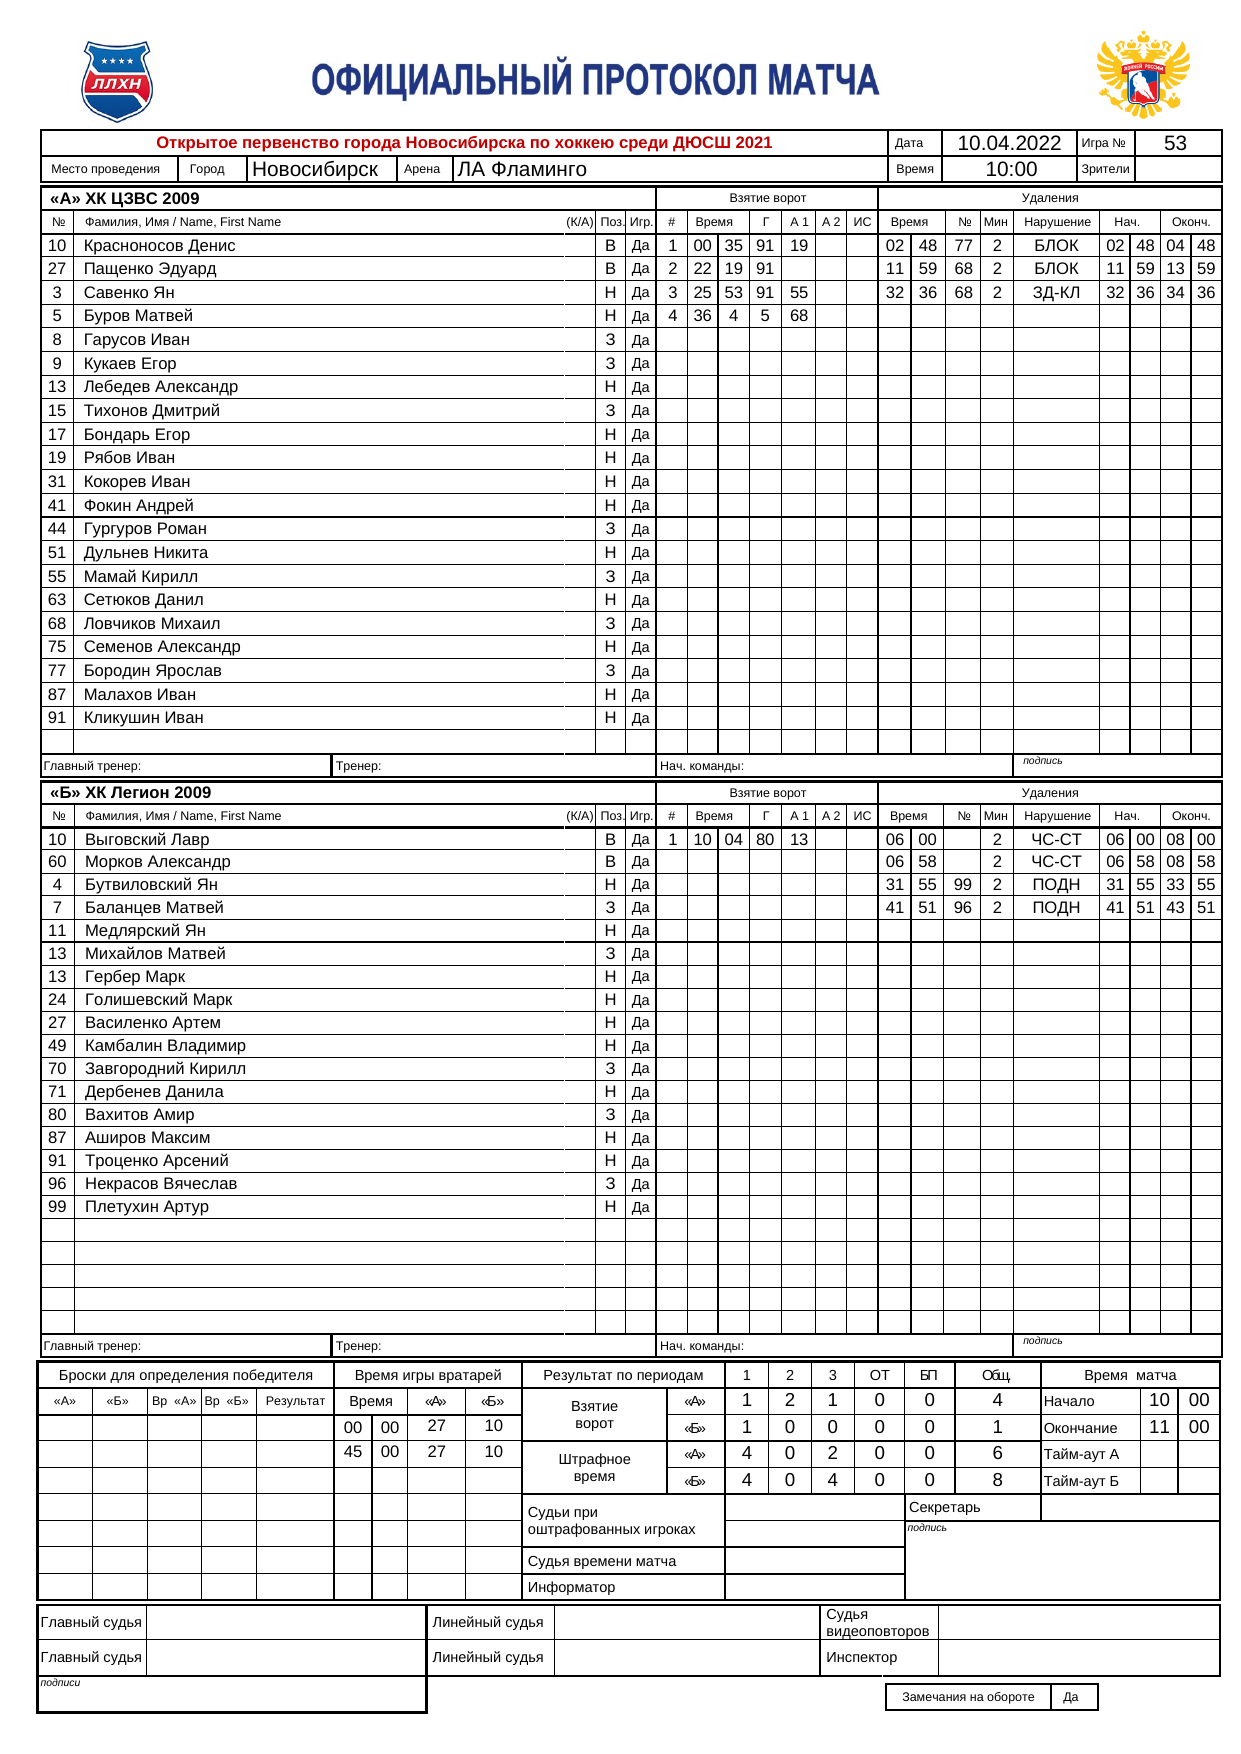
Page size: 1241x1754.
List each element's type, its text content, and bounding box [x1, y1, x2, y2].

table_cell Нач. команды: [657, 755, 1012, 776]
table_cell Да [626, 1104, 655, 1126]
table_cell [1100, 1311, 1129, 1333]
table_cell [782, 683, 815, 706]
table_cell [1014, 1288, 1099, 1310]
table_cell [1131, 659, 1160, 682]
table_cell [1131, 305, 1160, 327]
table_cell [39, 1494, 92, 1520]
table_cell [1100, 730, 1129, 753]
table_cell 00 [1192, 829, 1221, 849]
table_cell [981, 1311, 1013, 1333]
table_cell Ловчиков Михаил [74, 612, 564, 634]
table_cell [1192, 730, 1221, 753]
table_cell [93, 1441, 147, 1467]
table_cell [946, 541, 980, 564]
table_cell Н [596, 470, 625, 493]
table_cell [1161, 1265, 1190, 1287]
table_cell [944, 920, 980, 941]
table_cell 1 [956, 1415, 1040, 1440]
table_cell Баланцев Матвей [75, 896, 564, 918]
table_cell [1161, 376, 1190, 398]
table_cell [42, 1265, 74, 1287]
table_cell [657, 446, 687, 469]
table_cell Выговский Лавр [75, 829, 564, 849]
table_cell [750, 423, 781, 445]
table_cell [719, 541, 749, 564]
table_cell [719, 659, 749, 682]
table_cell 13 [782, 829, 815, 849]
table_cell [1192, 518, 1221, 540]
table_cell [719, 920, 749, 941]
table_cell Да [626, 612, 655, 634]
table_cell 68 [946, 281, 980, 303]
table_cell Поз. [596, 805, 625, 826]
table_cell [1100, 1242, 1129, 1264]
table_cell [688, 1035, 717, 1057]
table_header Дата [889, 131, 941, 155]
table_cell [816, 636, 846, 658]
table_cell [946, 518, 980, 540]
table_cell [657, 328, 687, 351]
table_cell Вр «А» [148, 1389, 201, 1413]
table_cell [719, 1219, 749, 1241]
table_cell [1100, 943, 1129, 964]
table_cell [719, 612, 749, 634]
table_cell ЧС-СТ [1014, 829, 1099, 849]
table_cell [879, 1150, 910, 1172]
table_cell Да [626, 850, 655, 872]
table_cell Н [596, 683, 625, 706]
table_cell 5 [42, 305, 73, 327]
table_cell Н [596, 446, 625, 469]
table_cell [1042, 1495, 1219, 1520]
table_cell [688, 1081, 717, 1103]
table_cell [657, 874, 687, 895]
table_cell [847, 257, 877, 280]
table_cell [879, 659, 910, 682]
table_cell З [596, 399, 625, 422]
table_cell 0 [905, 1389, 954, 1413]
table_cell 08 [1161, 829, 1190, 849]
table_cell [1100, 659, 1129, 682]
table_cell Поз. [596, 211, 625, 233]
table_cell [719, 1150, 749, 1172]
table_cell 02 [879, 235, 910, 256]
table_cell 0 [855, 1389, 904, 1413]
table_cell 15 [42, 399, 73, 422]
table_cell [565, 518, 595, 540]
table_cell [1131, 494, 1160, 516]
table_cell [912, 565, 945, 587]
table_cell [816, 328, 846, 351]
table_cell [719, 683, 749, 706]
table_cell [944, 829, 980, 849]
table_cell [202, 1468, 256, 1493]
table_cell [912, 1081, 943, 1103]
table_cell [816, 1196, 846, 1218]
table_cell [981, 494, 1013, 516]
table_cell [688, 541, 717, 564]
table_cell [1131, 1104, 1160, 1126]
table_cell [944, 1173, 980, 1195]
table_cell [626, 1311, 655, 1333]
table_cell 13 [42, 943, 74, 964]
table_cell Н [596, 1150, 625, 1172]
table_cell [257, 1416, 333, 1440]
table_cell [148, 1521, 201, 1546]
table_cell [847, 588, 877, 611]
table_cell [816, 1081, 846, 1103]
table_cell [257, 1521, 333, 1546]
table_cell [688, 850, 717, 872]
table_cell [816, 1173, 846, 1195]
table_cell 04 [1161, 235, 1190, 256]
table_cell Некрасов Вячеслав [75, 1173, 564, 1195]
table_cell 91 [42, 707, 73, 729]
table_cell [335, 1494, 371, 1520]
table_cell Да [626, 494, 655, 516]
table_cell [946, 636, 980, 658]
table_cell [1100, 1058, 1129, 1079]
table_cell Главный тренер: [42, 1335, 330, 1356]
table_cell [1131, 423, 1160, 445]
table_cell [148, 1468, 201, 1493]
table_cell 00 [373, 1416, 407, 1440]
table_cell А 2 [816, 805, 846, 826]
table_cell [981, 376, 1013, 398]
table_cell [750, 1288, 781, 1310]
table_cell [1192, 1288, 1221, 1310]
table_cell [565, 1104, 595, 1126]
table_cell Да [626, 518, 655, 540]
table_cell Морков Александр [75, 850, 564, 872]
table_cell [1131, 1012, 1160, 1033]
table_cell ПОДН [1014, 874, 1099, 895]
table_cell 2 [981, 850, 1013, 872]
table_cell [42, 730, 73, 753]
table_cell [1100, 376, 1129, 398]
table_cell Дербенев Данила [75, 1081, 564, 1103]
table_cell Да [626, 920, 655, 941]
table_cell [565, 1196, 595, 1218]
table_cell Да [626, 659, 655, 682]
table_cell [816, 829, 846, 849]
table_cell [816, 730, 846, 753]
table_cell [657, 1035, 687, 1057]
table_cell 0 [905, 1468, 954, 1493]
table_cell [847, 305, 877, 327]
table_cell [1100, 423, 1129, 445]
table_cell З [596, 1058, 625, 1079]
table_cell [93, 1494, 147, 1520]
table_cell [565, 565, 595, 587]
table_cell [750, 874, 781, 895]
table_cell [1014, 920, 1099, 941]
table_cell [1100, 541, 1129, 564]
table_cell [719, 874, 749, 895]
table_cell [565, 446, 595, 469]
table_cell 00 [1179, 1415, 1219, 1440]
table_cell [1131, 352, 1160, 374]
table_cell [912, 966, 943, 987]
table_cell [816, 541, 846, 564]
table_cell [1014, 1081, 1099, 1103]
table_cell Да [626, 829, 655, 849]
table_cell [847, 1127, 877, 1149]
table_cell Красноносов Денис [74, 235, 564, 256]
table_cell [596, 730, 625, 753]
table_cell [981, 1127, 1013, 1149]
table_cell [879, 376, 910, 398]
table_cell Тренер: [333, 1335, 655, 1356]
table_cell [1014, 1104, 1099, 1126]
table_cell [1131, 541, 1160, 564]
table_cell [1192, 683, 1221, 706]
table_cell 00 [335, 1416, 371, 1440]
table_cell [688, 707, 717, 729]
table_cell [1192, 1127, 1221, 1149]
table_cell [335, 1468, 371, 1493]
table_cell [596, 1265, 625, 1287]
table_cell [719, 1265, 749, 1287]
table_cell [1131, 612, 1160, 634]
table_cell [257, 1547, 333, 1573]
table_cell [726, 1575, 904, 1599]
table_cell [944, 989, 980, 1011]
table_cell [1161, 1242, 1190, 1264]
table_cell [565, 896, 595, 918]
table_cell [1161, 541, 1190, 564]
table_cell Камбалин Владимир [75, 1035, 564, 1057]
table_cell [847, 989, 877, 1011]
table_cell 31 [879, 874, 910, 895]
table_cell Н [596, 636, 625, 658]
table_cell [688, 588, 717, 611]
table_cell 33 [1161, 874, 1190, 895]
table_cell [1161, 1173, 1190, 1195]
table_cell [912, 1219, 943, 1241]
table_cell [981, 1219, 1013, 1241]
table_cell Гургуров Роман [74, 518, 564, 540]
table_cell Судьи при оштрафованных игроках [523, 1495, 724, 1546]
table_cell 0 [769, 1468, 811, 1493]
table_cell [847, 920, 877, 941]
table_cell [816, 1265, 846, 1287]
table_cell 7 [42, 896, 74, 918]
table_cell [946, 328, 980, 351]
table_cell 36 [912, 281, 945, 303]
table_cell [408, 1494, 465, 1520]
table_cell [42, 1242, 74, 1264]
table_cell ИС [847, 805, 877, 826]
table_cell [944, 1196, 980, 1218]
table_cell Н [596, 989, 625, 1011]
table_cell [148, 1416, 201, 1440]
table_cell [657, 1058, 687, 1079]
table_cell [565, 920, 595, 941]
table_cell В [596, 829, 625, 849]
table_cell «А» [408, 1389, 465, 1413]
table_cell [816, 1288, 846, 1310]
table_cell [1131, 989, 1160, 1011]
table_cell 36 [688, 305, 717, 327]
table_cell [408, 1547, 465, 1573]
table_cell 35 [719, 235, 749, 256]
table_cell Сетюков Данил [74, 588, 564, 611]
table_cell Н [596, 588, 625, 611]
table_cell 31 [1100, 874, 1129, 895]
table_cell [688, 423, 717, 445]
table_header 1 [726, 1363, 768, 1387]
table_cell [816, 659, 846, 682]
table_cell [944, 1035, 980, 1057]
table_cell 27 [408, 1441, 465, 1467]
table_cell [750, 1150, 781, 1172]
table_cell Время [335, 1389, 407, 1413]
table_cell [565, 1150, 595, 1172]
table_cell [816, 281, 846, 303]
table_cell [981, 920, 1013, 941]
table_cell [596, 1311, 625, 1333]
table_cell [657, 352, 687, 374]
table_cell [466, 1574, 521, 1599]
table_cell 77 [42, 659, 73, 682]
table_cell 10 [688, 829, 717, 849]
table_cell [750, 565, 781, 587]
table_cell [688, 376, 717, 398]
table_cell [946, 707, 980, 729]
table_cell [1161, 683, 1190, 706]
table_cell А 1 [782, 211, 815, 233]
table_cell 02 [1100, 235, 1129, 256]
table_cell [879, 399, 910, 422]
table_cell Вахитов Амир [75, 1104, 564, 1126]
table_cell [847, 1058, 877, 1079]
table_cell [565, 1035, 595, 1057]
table_cell [657, 423, 687, 445]
table_cell [912, 376, 945, 398]
table_cell [719, 1242, 749, 1264]
table_cell [816, 470, 846, 493]
table_cell [750, 494, 781, 516]
table_cell подпись [1014, 1335, 1221, 1356]
table_cell [565, 683, 595, 706]
table_cell [816, 896, 846, 918]
table_cell [981, 1104, 1013, 1126]
table_cell [981, 565, 1013, 587]
table_cell [1192, 943, 1221, 964]
table_cell [147, 1640, 425, 1675]
table_cell [879, 352, 910, 374]
table_cell [657, 1265, 687, 1287]
table_cell [1131, 446, 1160, 469]
table_cell 58 [1131, 850, 1160, 872]
table_cell [719, 328, 749, 351]
table_cell [1014, 446, 1099, 469]
table_cell [946, 565, 980, 587]
table_cell [39, 1547, 92, 1573]
table_cell [1179, 1441, 1219, 1467]
table_cell 32 [1100, 281, 1129, 303]
table_cell [565, 281, 595, 303]
table_cell [879, 636, 910, 658]
table_cell [750, 518, 781, 540]
table_cell [782, 494, 815, 516]
table_cell 10 [466, 1441, 521, 1467]
table_cell [719, 399, 749, 422]
table_cell 41 [1100, 896, 1129, 918]
table_cell Да [626, 1058, 655, 1079]
table_cell [847, 423, 877, 445]
table_cell [816, 518, 846, 540]
table_cell [1192, 1081, 1221, 1103]
table_cell 87 [42, 683, 73, 706]
table_cell Мин [981, 211, 1013, 233]
table_header «Б» ХК Легион 2009 [42, 783, 655, 803]
table_cell БЛОК [1014, 235, 1099, 256]
table_cell [1131, 565, 1160, 587]
table_cell [879, 518, 910, 540]
table_cell [750, 1012, 781, 1033]
table_cell [946, 352, 980, 374]
table_cell 10 [1141, 1389, 1177, 1413]
table_cell 99 [944, 874, 980, 895]
table_cell З [596, 1104, 625, 1126]
table_cell Малахов Иван [74, 683, 564, 706]
table_cell Оконч. [1161, 211, 1221, 233]
table_cell [1014, 989, 1099, 1011]
table_cell [565, 943, 595, 964]
table_cell [1131, 707, 1160, 729]
table_cell [565, 612, 595, 634]
table_cell [847, 1242, 877, 1264]
table_cell [657, 896, 687, 918]
table_cell [750, 470, 781, 493]
table_cell [688, 966, 717, 987]
table_cell Н [596, 1081, 625, 1103]
table_cell [148, 1574, 201, 1599]
table_cell [257, 1494, 333, 1520]
table_cell [847, 446, 877, 469]
table_header ОТ [855, 1363, 904, 1387]
table_cell [466, 1494, 521, 1520]
table_cell Линейный судья [428, 1640, 554, 1675]
table_cell [750, 730, 781, 753]
table_cell 58 [912, 850, 943, 872]
table_cell [981, 730, 1013, 753]
table_cell [719, 376, 749, 398]
table_cell [148, 1441, 201, 1467]
table_cell [912, 659, 945, 682]
table_cell 2 [769, 1389, 811, 1413]
table_cell [1014, 328, 1099, 351]
table_cell [657, 943, 687, 964]
table_cell [782, 518, 815, 540]
table_cell [912, 1311, 943, 1333]
table_cell [1192, 423, 1221, 445]
table_cell Взятие ворот [523, 1389, 666, 1440]
table_cell [1014, 659, 1099, 682]
table_cell 1 [657, 235, 687, 256]
table_cell [981, 328, 1013, 351]
table_cell [1192, 612, 1221, 634]
table_cell 87 [42, 1127, 74, 1149]
table_cell Михайлов Матвей [75, 943, 564, 964]
table_cell [202, 1547, 256, 1573]
table_cell [657, 1219, 687, 1241]
table_header Время игры вратарей [335, 1363, 521, 1387]
table_cell Нарушение [1014, 211, 1099, 233]
table_cell [335, 1521, 371, 1546]
table_cell [879, 565, 910, 587]
table_cell [75, 1219, 564, 1241]
table_cell [879, 730, 910, 753]
table_cell [1014, 636, 1099, 658]
table_cell [688, 399, 717, 422]
table_cell [1131, 1196, 1160, 1218]
table_cell [750, 1104, 781, 1126]
table_cell 19 [719, 257, 749, 280]
table_cell [847, 1012, 877, 1033]
table_cell [782, 470, 815, 493]
table_cell 17 [42, 423, 73, 445]
table_cell [847, 518, 877, 540]
table_cell [688, 1219, 717, 1241]
table_cell 4 [812, 1468, 854, 1493]
table_cell 77 [946, 235, 980, 256]
table_cell 36 [1192, 281, 1221, 303]
table_cell 4 [657, 305, 687, 327]
table_cell 06 [1100, 829, 1129, 849]
table_cell 68 [42, 612, 73, 634]
table_cell [626, 1219, 655, 1241]
table_cell [596, 1288, 625, 1310]
table_cell [847, 1081, 877, 1103]
table_cell 80 [750, 829, 781, 849]
table_cell [1192, 1058, 1221, 1079]
table_cell [816, 423, 846, 445]
table_header Открытое первенство города Новосибирска по хоккею среди ДЮСШ 2021 [42, 131, 887, 155]
table_cell [688, 494, 717, 516]
table_cell [1192, 541, 1221, 564]
table_cell [981, 1196, 1013, 1218]
table_cell «Б» [668, 1468, 724, 1493]
table_cell Да [626, 423, 655, 445]
table_cell [1100, 446, 1129, 469]
table_cell [148, 1494, 201, 1520]
table_header 3 [812, 1363, 854, 1387]
table_header Да [1052, 1685, 1097, 1709]
table_cell 10:00 [943, 157, 1076, 181]
table_cell З [596, 943, 625, 964]
table_cell [1014, 1311, 1099, 1333]
table_cell [847, 874, 877, 895]
table_cell [879, 966, 910, 987]
table_cell Пащенко Эдуард [74, 257, 564, 280]
table_cell [373, 1574, 407, 1599]
table_cell [565, 850, 595, 872]
table_cell [657, 730, 687, 753]
table_cell 2 [981, 281, 1013, 303]
table_cell [1192, 1173, 1221, 1195]
table_cell [1161, 1288, 1190, 1310]
table_cell [816, 494, 846, 516]
table_cell [657, 707, 687, 729]
table_cell Лебедев Александр [74, 376, 564, 398]
table_cell [1131, 943, 1160, 964]
table_cell Да [626, 376, 655, 398]
table_cell 44 [42, 518, 73, 540]
table_cell [750, 588, 781, 611]
table_cell [42, 1311, 74, 1333]
table_cell [782, 730, 815, 753]
table_cell В [596, 850, 625, 872]
table_cell [847, 943, 877, 964]
table_cell З [596, 896, 625, 918]
table_cell Н [596, 541, 625, 564]
table_cell [1192, 470, 1221, 493]
table_cell [946, 305, 980, 327]
table_cell [939, 1640, 1219, 1675]
table_cell Медлярский Ян [75, 920, 564, 941]
table_cell [626, 1242, 655, 1264]
table_header Время матча [1042, 1363, 1219, 1387]
table_header Замечания на обороте [887, 1685, 1050, 1709]
table_cell [912, 1127, 943, 1149]
table_cell 55 [42, 565, 73, 587]
table_cell [565, 1127, 595, 1149]
table_cell [883, 1677, 1220, 1681]
table_cell 10 [42, 829, 74, 849]
table_cell [816, 588, 846, 611]
table_cell 96 [944, 896, 980, 918]
table_cell [816, 943, 846, 964]
table_cell [657, 1012, 687, 1033]
table_cell [1014, 1196, 1099, 1218]
table_cell [75, 1311, 564, 1333]
table_cell [1014, 683, 1099, 706]
table_cell [93, 1521, 147, 1546]
table_cell Н [596, 1035, 625, 1057]
table_cell 0 [769, 1442, 811, 1467]
table_cell [657, 989, 687, 1011]
table_cell 19 [42, 446, 73, 469]
table_cell [257, 1441, 333, 1467]
table_cell [565, 659, 595, 682]
table_cell [719, 588, 749, 611]
table_cell [1192, 494, 1221, 516]
table_cell [1100, 588, 1129, 611]
table_cell [816, 1311, 846, 1333]
table_cell ЛА Фламинго [454, 157, 887, 181]
table_cell [688, 612, 717, 634]
table_cell [1192, 352, 1221, 374]
table_cell 2 [981, 257, 1013, 280]
table_cell [750, 659, 781, 682]
table_cell Время [889, 157, 941, 181]
table_cell 91 [750, 235, 781, 256]
table_cell Судья времени матча [523, 1548, 724, 1573]
table_cell [981, 707, 1013, 729]
table_cell 80 [42, 1104, 74, 1126]
table_cell [981, 305, 1013, 327]
table_cell [879, 470, 910, 493]
table_cell ЗД-КЛ [1014, 281, 1099, 303]
table_cell Да [626, 565, 655, 587]
table_cell [688, 1012, 717, 1033]
table_cell [657, 1104, 687, 1126]
table_cell [93, 1547, 147, 1573]
table_cell 53 [719, 281, 749, 303]
table_cell № [42, 805, 74, 826]
table_cell 41 [879, 896, 910, 918]
table_cell [1131, 1081, 1160, 1103]
table_cell [657, 1127, 687, 1149]
table_cell [879, 943, 910, 964]
table_cell [688, 1288, 717, 1310]
table_cell [816, 1219, 846, 1241]
table_cell А 1 [782, 805, 815, 826]
table_cell 55 [782, 281, 815, 303]
table_cell [719, 565, 749, 587]
table_cell [719, 352, 749, 374]
table_cell [719, 1311, 749, 1333]
table_cell [1161, 730, 1190, 753]
table_cell [1161, 1311, 1190, 1333]
table_cell Да [626, 1173, 655, 1195]
table_cell 9 [42, 352, 73, 374]
table_cell 06 [1100, 850, 1129, 872]
table_cell [750, 850, 781, 872]
table_cell [688, 989, 717, 1011]
table_cell Оконч. [1161, 805, 1221, 826]
table_cell [1014, 966, 1099, 987]
table_cell [719, 1127, 749, 1149]
table_cell [879, 1196, 910, 1218]
table_cell БЛОК [1014, 257, 1099, 280]
table_cell [981, 1035, 1013, 1057]
table_cell Буров Матвей [74, 305, 564, 327]
table_cell Да [626, 257, 655, 280]
table_cell 25 [688, 281, 717, 303]
table_cell [1014, 541, 1099, 564]
table_cell 34 [1161, 281, 1190, 303]
table_cell [879, 1288, 910, 1310]
table_cell [912, 470, 945, 493]
table_cell [1100, 966, 1129, 987]
table_cell [1192, 966, 1221, 987]
table_cell [719, 850, 749, 872]
table_cell [1131, 1311, 1160, 1333]
table_cell [912, 352, 945, 374]
table_cell 68 [782, 305, 815, 327]
table_cell [981, 541, 1013, 564]
table_cell 6 [956, 1442, 1040, 1467]
table_cell 4 [726, 1442, 768, 1467]
table_cell [879, 494, 910, 516]
table_cell [750, 328, 781, 351]
table_cell [879, 1242, 910, 1264]
table_cell [1192, 1219, 1221, 1241]
table_cell [1161, 588, 1190, 611]
table_cell [1100, 1127, 1129, 1149]
table_cell [565, 989, 595, 1011]
table_cell [847, 541, 877, 564]
table_cell «А» [668, 1442, 724, 1467]
table_cell [1192, 659, 1221, 682]
table_cell [1100, 683, 1129, 706]
table_cell [93, 1416, 147, 1440]
table_cell [782, 966, 815, 987]
table_cell [944, 1012, 980, 1033]
table_cell [1014, 1035, 1099, 1057]
table_cell [816, 376, 846, 398]
table_cell [565, 328, 595, 351]
table_cell [1192, 1104, 1221, 1126]
table_cell [879, 423, 910, 445]
table_cell [981, 1081, 1013, 1103]
table_cell Время [879, 805, 943, 826]
table_cell [1014, 730, 1099, 753]
table_header 10.04.2022 [943, 131, 1076, 155]
table_cell [944, 1288, 980, 1310]
table_cell [1141, 1468, 1177, 1493]
table_cell [657, 470, 687, 493]
table_cell Да [626, 896, 655, 918]
table_cell [1014, 352, 1099, 374]
table_cell [657, 565, 687, 587]
table_cell 11 [1141, 1415, 1177, 1440]
table_cell [816, 1012, 846, 1033]
table_cell [657, 850, 687, 872]
table_cell 1 [657, 829, 687, 849]
table_cell [719, 966, 749, 987]
table_cell 13 [1161, 257, 1190, 280]
table_cell [719, 1104, 749, 1126]
table_cell [1131, 1288, 1160, 1310]
table_cell [782, 896, 815, 918]
table_cell [782, 1173, 815, 1195]
table_cell [816, 399, 846, 422]
table_cell Да [626, 874, 655, 895]
table_cell [565, 1173, 595, 1195]
table_cell Василенко Артем [75, 1012, 564, 1033]
table_cell [657, 518, 687, 540]
table_cell Да [626, 588, 655, 611]
table_header БП [905, 1363, 954, 1387]
table_cell [981, 1173, 1013, 1195]
table_cell [912, 446, 945, 469]
table_cell Да [626, 1196, 655, 1218]
table_cell [1131, 518, 1160, 540]
table_cell 13 [42, 966, 74, 987]
table_cell Троценко Арсений [75, 1150, 564, 1172]
table_cell [147, 1606, 425, 1639]
table_cell [879, 1173, 910, 1195]
table_cell [565, 352, 595, 374]
table_cell [1131, 470, 1160, 493]
table_cell 06 [879, 850, 910, 872]
table_cell Н [596, 1196, 625, 1218]
table_cell Начало [1042, 1389, 1140, 1413]
table_cell [981, 446, 1013, 469]
table_cell 11 [42, 920, 74, 941]
table_cell 27 [408, 1416, 465, 1440]
table_cell [816, 874, 846, 895]
table_cell [1161, 612, 1190, 634]
table_cell [946, 494, 980, 516]
table_cell З [596, 612, 625, 634]
table_cell [782, 1127, 815, 1149]
table_cell [1014, 494, 1099, 516]
table_cell [912, 1265, 943, 1287]
table_cell [946, 423, 980, 445]
table_cell [1192, 1311, 1221, 1333]
table_cell [782, 920, 815, 941]
table_cell [565, 1265, 595, 1287]
table_cell [719, 896, 749, 918]
table_cell [847, 1219, 877, 1241]
table_cell [981, 423, 1013, 445]
table_cell [1014, 612, 1099, 634]
table_cell [816, 707, 846, 729]
table_cell [782, 257, 815, 280]
table_cell [1131, 1173, 1160, 1195]
table_cell [1131, 730, 1160, 753]
table_cell [1161, 1127, 1190, 1149]
table_cell [1192, 1035, 1221, 1057]
table_cell [1100, 565, 1129, 587]
table_cell Время [879, 211, 945, 233]
table_cell [74, 730, 564, 753]
table_cell Рябов Иван [74, 446, 564, 469]
table_cell 41 [42, 494, 73, 516]
table_cell подпись [906, 1522, 1219, 1599]
table_cell 45 [335, 1441, 371, 1467]
table_cell [75, 1242, 564, 1264]
table_cell 8 [956, 1468, 1040, 1493]
table_cell [688, 920, 717, 941]
table_cell 00 [1131, 829, 1160, 849]
table_cell [879, 328, 910, 351]
table_cell [719, 518, 749, 540]
table_cell [1161, 1219, 1190, 1241]
table_cell [1014, 1265, 1099, 1287]
table_cell [1131, 1127, 1160, 1149]
table_cell [750, 920, 781, 941]
table_cell [688, 730, 717, 753]
table_cell 1 [812, 1389, 854, 1413]
table_cell (К/А) [565, 211, 595, 233]
table_cell [912, 1173, 943, 1195]
table_cell [657, 1311, 687, 1333]
table_cell Да [626, 989, 655, 1011]
table_cell [1161, 1150, 1190, 1172]
table_cell [847, 829, 877, 849]
table_cell [1161, 399, 1190, 422]
table_cell [688, 943, 717, 964]
table_cell [719, 1058, 749, 1079]
table_cell [335, 1574, 371, 1599]
table_cell [565, 730, 595, 753]
table_cell З [596, 328, 625, 351]
table_cell [782, 328, 815, 351]
table_cell [750, 943, 781, 964]
table_cell [816, 612, 846, 634]
table_cell [1100, 328, 1129, 351]
table_cell [39, 1574, 92, 1599]
table_cell [688, 1311, 717, 1333]
table_cell [1100, 494, 1129, 516]
table_cell [565, 1288, 595, 1310]
table_cell [946, 683, 980, 706]
table_cell [1192, 636, 1221, 658]
table_cell [202, 1521, 256, 1546]
table_cell 2 [812, 1442, 854, 1467]
table_cell [1131, 328, 1160, 351]
table_cell [408, 1521, 465, 1546]
table_cell [257, 1468, 333, 1493]
table_cell Мамай Кирилл [74, 565, 564, 587]
table_cell [912, 943, 943, 964]
table_cell Главный судья [39, 1606, 146, 1639]
table_cell [688, 683, 717, 706]
table_cell [847, 1288, 877, 1310]
table_cell [847, 1173, 877, 1195]
table_cell Да [626, 707, 655, 729]
table_cell [565, 588, 595, 611]
table_cell [1192, 707, 1221, 729]
table_cell [782, 588, 815, 611]
table_cell [981, 612, 1013, 634]
table_header Броски для определения победителя [39, 1363, 333, 1387]
table_cell [657, 1288, 687, 1310]
table_cell [626, 1265, 655, 1287]
table_cell [1192, 920, 1221, 941]
table_cell [1161, 1058, 1190, 1079]
table_cell [944, 1127, 980, 1149]
table_cell [565, 1219, 595, 1241]
table_cell [879, 1058, 910, 1079]
table_cell [373, 1468, 407, 1493]
table_cell [1131, 1242, 1160, 1264]
table_cell [1100, 518, 1129, 540]
table_cell [912, 1035, 943, 1057]
table_cell [719, 707, 749, 729]
table_cell Да [626, 446, 655, 469]
table_cell [981, 470, 1013, 493]
table_cell 2 [657, 257, 687, 280]
table_cell № [946, 211, 980, 233]
table_cell Н [596, 494, 625, 516]
table_cell [981, 636, 1013, 658]
table_cell Бондарь Егор [74, 423, 564, 445]
table_cell З [596, 565, 625, 587]
table_cell [750, 352, 781, 374]
table_cell [879, 588, 910, 611]
table_cell [726, 1548, 904, 1573]
table_cell [912, 518, 945, 540]
table_cell Н [596, 305, 625, 327]
table_cell [782, 612, 815, 634]
table_cell [1141, 1441, 1177, 1467]
table_cell [879, 989, 910, 1011]
table_cell [912, 1242, 943, 1264]
table_cell Да [626, 966, 655, 987]
table_cell [946, 399, 980, 422]
table_cell 0 [769, 1415, 811, 1440]
table_cell 06 [879, 829, 910, 849]
table_cell [981, 518, 1013, 540]
table_cell Плетухин Артур [75, 1196, 564, 1218]
table_cell [75, 1288, 564, 1310]
table_cell [981, 1265, 1013, 1287]
table_cell [847, 1265, 877, 1287]
table_cell [1192, 989, 1221, 1011]
table_cell [879, 612, 910, 634]
table_cell [719, 1035, 749, 1057]
table_cell [981, 1058, 1013, 1079]
table_cell [782, 1219, 815, 1241]
table_cell [782, 1265, 815, 1287]
table_cell [42, 1288, 74, 1310]
table_cell [565, 257, 595, 280]
table_cell 68 [946, 257, 980, 280]
table_cell [1100, 1265, 1129, 1287]
table_cell Нач. команды: [657, 1335, 1012, 1356]
table_cell 51 [1192, 896, 1221, 918]
table_cell # [657, 805, 687, 826]
table_cell Н [596, 423, 625, 445]
table_cell Дульнев Никита [74, 541, 564, 564]
table_cell Н [596, 1012, 625, 1033]
table_cell [816, 235, 846, 256]
table_cell [657, 376, 687, 398]
table_cell [565, 829, 595, 849]
table_cell Результат [257, 1389, 333, 1413]
table_cell 51 [42, 541, 73, 564]
table_cell [944, 1219, 980, 1241]
table_cell [816, 1058, 846, 1079]
table_cell [688, 565, 717, 587]
table_cell [879, 446, 910, 469]
table_cell [816, 920, 846, 941]
table_cell Штрафное время [523, 1442, 666, 1493]
table_cell Гербер Марк [75, 966, 564, 987]
table_cell [816, 305, 846, 327]
table_cell [847, 235, 877, 256]
table_cell [879, 707, 910, 729]
table_cell [688, 1104, 717, 1126]
table_cell [944, 1058, 980, 1079]
table_cell [879, 1012, 910, 1033]
table_cell [981, 659, 1013, 682]
table_cell [782, 1035, 815, 1057]
table_cell Да [626, 1081, 655, 1103]
table_cell [847, 707, 877, 729]
table_cell [847, 659, 877, 682]
table_cell [912, 989, 943, 1011]
table_cell «А» [668, 1389, 724, 1413]
table_cell [782, 1196, 815, 1218]
table_cell [1161, 352, 1190, 374]
table_cell 1 [726, 1415, 768, 1440]
table_cell [879, 683, 910, 706]
table_cell 27 [42, 1012, 74, 1033]
table_cell [1131, 636, 1160, 658]
table_cell [202, 1441, 256, 1467]
table_cell [750, 896, 781, 918]
table_cell [946, 730, 980, 753]
table_cell [750, 1081, 781, 1103]
table_cell [946, 376, 980, 398]
table_header Игра № [1078, 131, 1134, 155]
table_cell [596, 1242, 625, 1264]
table_cell 63 [42, 588, 73, 611]
table_cell [719, 470, 749, 493]
table_cell [1100, 1196, 1129, 1218]
table_cell [879, 305, 910, 327]
table_cell 0 [855, 1442, 904, 1467]
table_cell [688, 1242, 717, 1264]
table_cell [847, 399, 877, 422]
table_cell [816, 565, 846, 587]
table_cell [750, 1035, 781, 1057]
table_cell [1014, 943, 1099, 964]
table_cell [1161, 446, 1190, 469]
table_cell № [944, 805, 980, 826]
table_cell [202, 1494, 256, 1520]
table_cell [657, 588, 687, 611]
table_cell [373, 1521, 407, 1546]
table_cell [981, 352, 1013, 374]
table_cell [657, 1173, 687, 1195]
table_cell 4 [726, 1468, 768, 1493]
table_cell 00 [373, 1441, 407, 1467]
table_cell Н [596, 1127, 625, 1149]
table_cell [944, 850, 980, 872]
table_cell [1192, 1265, 1221, 1287]
table_cell [1131, 1150, 1160, 1172]
table_cell Тренер: [333, 755, 655, 776]
table_cell [1161, 707, 1190, 729]
table_cell [782, 1288, 815, 1310]
table_cell [750, 1196, 781, 1218]
table_cell [944, 1265, 980, 1287]
table_cell [912, 636, 945, 658]
table_cell [466, 1547, 521, 1573]
table_cell Н [596, 707, 625, 729]
table_cell [657, 966, 687, 987]
table_cell Да [626, 328, 655, 351]
table_cell [565, 494, 595, 516]
table_cell Время [688, 805, 749, 826]
table_cell 10 [42, 235, 73, 256]
table_cell [657, 541, 687, 564]
table_cell 51 [912, 896, 943, 918]
table_cell В [596, 257, 625, 280]
table_cell Бородин Ярослав [74, 659, 564, 682]
table_header Взятие ворот [657, 188, 877, 209]
table_cell [782, 636, 815, 658]
table_cell [1100, 1012, 1129, 1033]
table_cell [1192, 1196, 1221, 1218]
table_cell 1 [726, 1389, 768, 1413]
table_cell [1014, 1242, 1099, 1264]
table_cell [847, 612, 877, 634]
table_cell 22 [688, 257, 717, 280]
table_cell [750, 376, 781, 398]
table_cell [944, 943, 980, 964]
table_cell [750, 1265, 781, 1287]
table_cell [782, 1242, 815, 1264]
table_cell [39, 1468, 92, 1493]
table_cell [726, 1521, 904, 1546]
table_cell Фокин Андрей [74, 494, 564, 516]
table_cell [1192, 328, 1221, 351]
table_cell [565, 423, 595, 445]
table_cell З [596, 659, 625, 682]
table_cell [565, 1242, 595, 1264]
table_cell Главный судья [39, 1640, 146, 1675]
table_cell Город [179, 157, 246, 181]
table_cell [912, 1104, 943, 1126]
table_cell [847, 565, 877, 587]
table_cell 00 [1179, 1389, 1219, 1413]
table_cell Секретарь [906, 1495, 1040, 1520]
table_cell [782, 1058, 815, 1079]
table_cell [782, 707, 815, 729]
table_cell Кукаев Егор [74, 352, 564, 374]
table_cell [912, 328, 945, 351]
table_cell [879, 1311, 910, 1333]
table_cell [1192, 1012, 1221, 1033]
table_cell [750, 1311, 781, 1333]
table_cell [657, 683, 687, 706]
table_cell 49 [42, 1035, 74, 1057]
table_cell Н [596, 376, 625, 398]
table_cell Игр. [626, 211, 655, 233]
table_cell Новосибирск [248, 157, 396, 181]
table_cell [847, 1035, 877, 1057]
table_cell Да [626, 1012, 655, 1033]
table_cell [1014, 1219, 1099, 1241]
table_cell [816, 446, 846, 469]
table_cell [1161, 423, 1190, 445]
table_cell Да [626, 352, 655, 374]
table_cell 48 [912, 235, 945, 256]
table_header «А» ХК ЦЗВС 2009 [42, 188, 655, 209]
table_cell [1192, 1242, 1221, 1264]
table_cell 96 [42, 1173, 74, 1195]
table_cell [1161, 966, 1190, 987]
table_cell 59 [912, 257, 945, 280]
table_cell [1161, 1012, 1190, 1033]
table_cell Савенко Ян [74, 281, 564, 303]
table_cell [373, 1547, 407, 1573]
table_cell [981, 943, 1013, 964]
table_cell Да [626, 541, 655, 564]
table_cell [847, 850, 877, 872]
table_cell 5 [750, 305, 781, 327]
table_cell Нач. [1100, 211, 1160, 233]
table_cell [750, 399, 781, 422]
table_cell Да [626, 943, 655, 964]
table_cell [42, 1219, 74, 1241]
table_cell [816, 352, 846, 374]
table_cell Завгородний Кирилл [75, 1058, 564, 1079]
table_cell [981, 1242, 1013, 1264]
table_cell [1014, 518, 1099, 540]
table_cell [750, 1127, 781, 1149]
table_cell Фамилия, Имя / Name, First Name [75, 805, 565, 826]
table_cell [782, 1150, 815, 1172]
table_cell [1014, 1150, 1099, 1172]
table_cell [565, 235, 595, 256]
table_cell [1161, 943, 1190, 964]
table_cell [847, 1104, 877, 1126]
table_cell Тайм-аут А [1042, 1441, 1140, 1467]
table_cell [1131, 1219, 1160, 1241]
table_cell [688, 1150, 717, 1172]
table_cell Да [626, 470, 655, 493]
table_cell [847, 494, 877, 516]
table_cell З [596, 1173, 625, 1195]
table_cell Место проведения [42, 157, 177, 181]
table_cell [1014, 588, 1099, 611]
table_cell 13 [42, 376, 73, 398]
table_cell [1100, 305, 1129, 327]
table_cell Г [750, 211, 781, 233]
table_cell [847, 1311, 877, 1333]
table_cell [555, 1606, 819, 1639]
table_cell [1161, 565, 1190, 587]
table_cell Тайм-аут Б [1042, 1468, 1140, 1493]
table_cell [688, 874, 717, 895]
table_cell [657, 1242, 687, 1264]
table_cell [1161, 328, 1190, 351]
table_cell [596, 1219, 625, 1241]
table_cell [912, 683, 945, 706]
table_cell Гарусов Иван [74, 328, 564, 351]
table_cell 91 [750, 281, 781, 303]
table_cell Кликушин Иван [74, 707, 564, 729]
table_cell [688, 659, 717, 682]
table_cell [847, 376, 877, 398]
table_cell [428, 1677, 882, 1711]
table_cell 31 [42, 470, 73, 493]
table_cell [816, 850, 846, 872]
table_cell 4 [42, 874, 74, 895]
table_cell [1131, 966, 1160, 987]
table_cell [847, 281, 877, 303]
table_cell [782, 659, 815, 682]
table_cell [39, 1441, 92, 1467]
table_cell Семенов Александр [74, 636, 564, 658]
table_cell [879, 1035, 910, 1057]
table_cell [1014, 470, 1099, 493]
table_cell 32 [879, 281, 910, 303]
table_cell [782, 423, 815, 445]
table_cell [847, 636, 877, 658]
table_header Удаления [879, 188, 1221, 209]
table_cell [879, 1127, 910, 1149]
table_cell 3 [42, 281, 73, 303]
table_cell [202, 1416, 256, 1440]
table_cell [944, 1242, 980, 1264]
table_cell [688, 1173, 717, 1195]
table_cell [816, 1127, 846, 1149]
table_cell Нач. [1100, 805, 1160, 826]
table_cell [1192, 1150, 1221, 1172]
table_cell [750, 446, 781, 469]
table_cell [912, 920, 943, 941]
table_cell 91 [42, 1150, 74, 1172]
table_cell [912, 1012, 943, 1033]
table_cell [1014, 305, 1099, 327]
table_cell 0 [905, 1442, 954, 1467]
table_cell [719, 989, 749, 1011]
table_cell [981, 1012, 1013, 1033]
table_cell 4 [956, 1389, 1040, 1413]
table_cell [688, 1127, 717, 1149]
table_cell [565, 305, 595, 327]
table_cell [816, 1242, 846, 1264]
table_cell подписи [39, 1677, 425, 1711]
table_cell [750, 989, 781, 1011]
table_cell ПОДН [1014, 896, 1099, 918]
table_cell [1100, 1173, 1129, 1195]
table_cell [912, 612, 945, 634]
table_cell [944, 1081, 980, 1103]
table_cell [981, 399, 1013, 422]
table_cell [912, 1288, 943, 1310]
table_cell [565, 1058, 595, 1079]
table_cell [847, 1196, 877, 1218]
table_cell 2 [981, 829, 1013, 849]
table_cell Н [596, 874, 625, 895]
table_cell [719, 1081, 749, 1103]
table_cell Вр «Б» [202, 1389, 256, 1413]
table_cell [148, 1547, 201, 1573]
table_cell [688, 896, 717, 918]
table_cell 8 [42, 328, 73, 351]
table_cell [1100, 1150, 1129, 1172]
table_cell [335, 1547, 371, 1573]
table_cell [1100, 1104, 1129, 1126]
table_cell [257, 1574, 333, 1599]
table_cell [373, 1494, 407, 1520]
table_cell [1161, 305, 1190, 327]
table_cell [565, 470, 595, 493]
table_cell [555, 1640, 819, 1675]
table_cell [782, 1311, 815, 1333]
table_cell Да [626, 636, 655, 658]
table_cell [1192, 305, 1221, 327]
table_cell [719, 1288, 749, 1310]
table_cell [1136, 157, 1221, 181]
table_cell [1100, 636, 1129, 658]
table_cell [750, 683, 781, 706]
table_cell [1131, 588, 1160, 611]
table_cell 2 [981, 874, 1013, 895]
table_cell 75 [42, 636, 73, 658]
table_cell [1161, 1104, 1190, 1126]
table_cell [1179, 1468, 1219, 1493]
table_cell Нарушение [1014, 805, 1099, 826]
table_cell [946, 612, 980, 634]
table_cell [1014, 1058, 1099, 1079]
table_cell [565, 399, 595, 422]
table_cell [1161, 1035, 1190, 1057]
table_cell [782, 541, 815, 564]
table_cell [657, 659, 687, 682]
table_cell [688, 636, 717, 658]
table_cell [782, 1012, 815, 1033]
table_cell [1161, 1081, 1190, 1103]
table_cell [981, 966, 1013, 987]
table_cell [879, 541, 910, 564]
table_cell [1014, 399, 1099, 422]
table_cell [1131, 399, 1160, 422]
table_cell [782, 352, 815, 374]
table_cell [912, 1058, 943, 1079]
table_cell Мин [981, 805, 1013, 826]
table_cell 11 [1100, 257, 1129, 280]
table_cell [1161, 920, 1190, 941]
table_cell [1131, 376, 1160, 398]
table_cell З [596, 352, 625, 374]
table_cell [1100, 352, 1129, 374]
table_cell ИС [847, 211, 877, 233]
table_cell [782, 850, 815, 872]
table_cell [946, 470, 980, 493]
table_cell Г [750, 805, 781, 826]
table_cell [93, 1468, 147, 1493]
table_cell З [596, 518, 625, 540]
table_cell «А» [39, 1389, 92, 1413]
table_cell [912, 399, 945, 422]
table_cell [565, 874, 595, 895]
table_header 53 [1136, 131, 1221, 155]
table_cell [1161, 1196, 1190, 1218]
table_cell [816, 1104, 846, 1126]
table_cell [626, 730, 655, 753]
table_cell 60 [42, 850, 74, 872]
table_cell 55 [912, 874, 943, 895]
table_cell 58 [1192, 850, 1221, 872]
table_cell [782, 1081, 815, 1103]
table_cell [565, 1081, 595, 1103]
table_cell [782, 446, 815, 469]
table_cell [1161, 470, 1190, 493]
table_cell [912, 423, 945, 445]
table_cell [782, 874, 815, 895]
table_cell [847, 470, 877, 493]
table_cell 10 [466, 1416, 521, 1440]
table_cell [939, 1606, 1219, 1639]
table_cell [657, 399, 687, 422]
table_cell В [596, 235, 625, 256]
table_cell [719, 1012, 749, 1033]
table_cell 59 [1192, 257, 1221, 280]
table_cell [1100, 612, 1129, 634]
table_cell 48 [1192, 235, 1221, 256]
table_cell [912, 1150, 943, 1172]
table_cell [1100, 920, 1129, 941]
table_cell [1014, 1012, 1099, 1033]
table_cell Окончание [1042, 1415, 1140, 1440]
table_cell Да [626, 281, 655, 303]
table_cell Да [626, 683, 655, 706]
table_cell [202, 1574, 256, 1599]
table_cell [1161, 659, 1190, 682]
table_cell [657, 920, 687, 941]
table_cell [946, 446, 980, 469]
table_cell [719, 446, 749, 469]
table_cell 19 [782, 235, 815, 256]
table_cell [719, 943, 749, 964]
table_cell [565, 376, 595, 398]
table_cell [39, 1416, 92, 1440]
table_cell [750, 1219, 781, 1241]
table_cell [408, 1574, 465, 1599]
table_header Удаления [879, 783, 1221, 803]
table_cell [75, 1265, 564, 1287]
table_cell [688, 328, 717, 351]
table_cell Н [596, 920, 625, 941]
table_cell Да [626, 305, 655, 327]
table_cell [816, 966, 846, 987]
table_cell [1131, 1265, 1160, 1287]
table_cell [816, 257, 846, 280]
table_cell 71 [42, 1081, 74, 1103]
table_cell Главный тренер: [42, 755, 330, 776]
table_cell 3 [657, 281, 687, 303]
table_cell [1161, 636, 1190, 658]
table_cell (К/А) [565, 805, 595, 826]
table_cell [912, 707, 945, 729]
table_cell [1161, 989, 1190, 1011]
table_cell [944, 1104, 980, 1126]
table_cell подпись [1014, 755, 1221, 776]
table_cell [750, 541, 781, 564]
table_cell Информатор [523, 1575, 724, 1599]
table_cell [719, 423, 749, 445]
table_cell [847, 328, 877, 351]
table_cell [1161, 494, 1190, 516]
table_cell [565, 966, 595, 987]
table_cell [1131, 683, 1160, 706]
table_cell [719, 1196, 749, 1218]
table_cell 43 [1161, 896, 1190, 918]
table_cell 36 [1131, 281, 1160, 303]
table_cell Голишевский Марк [75, 989, 564, 1011]
table_cell 0 [855, 1415, 904, 1440]
table_cell [750, 1058, 781, 1079]
table_cell [981, 683, 1013, 706]
table_cell [750, 612, 781, 634]
table_cell [816, 989, 846, 1011]
table_cell 11 [879, 257, 910, 280]
table_cell 48 [1131, 235, 1160, 256]
table_cell А 2 [816, 211, 846, 233]
table_cell [1100, 470, 1129, 493]
table_cell # [657, 211, 687, 233]
table_cell [782, 376, 815, 398]
table_cell [981, 1150, 1013, 1172]
table_cell 91 [750, 257, 781, 280]
table_cell [93, 1574, 147, 1599]
table_cell Зрители [1078, 157, 1134, 181]
table_cell Инспектор [821, 1640, 938, 1675]
table_cell [912, 494, 945, 516]
table_cell [879, 1219, 910, 1241]
table_cell Арена [398, 157, 452, 181]
table_cell «Б» [668, 1415, 724, 1440]
table_cell [1100, 989, 1129, 1011]
table_cell [565, 636, 595, 658]
table_cell 0 [905, 1415, 954, 1440]
table_cell [946, 588, 980, 611]
table_cell [944, 1150, 980, 1172]
table_cell [719, 494, 749, 516]
table_cell «Б » [466, 1389, 521, 1413]
table_cell Аширов Максим [75, 1127, 564, 1149]
table_cell [657, 636, 687, 658]
table_cell Бутвиловский Ян [75, 874, 564, 895]
table_cell [466, 1468, 521, 1493]
table_cell [847, 352, 877, 374]
table_cell [719, 730, 749, 753]
table_cell [1100, 399, 1129, 422]
table_cell [1100, 1288, 1129, 1310]
table_cell [657, 1150, 687, 1172]
table_cell [1014, 376, 1099, 398]
table_cell [688, 470, 717, 493]
table_cell 00 [912, 829, 943, 849]
table_cell Да [626, 1035, 655, 1057]
table_cell [750, 966, 781, 987]
table_cell [657, 612, 687, 634]
table_cell [782, 943, 815, 964]
table_cell 59 [1131, 257, 1160, 280]
table_cell [726, 1495, 904, 1520]
table_header Результат по периодам [523, 1363, 724, 1387]
table_cell [688, 1265, 717, 1287]
table_cell 2 [981, 896, 1013, 918]
table_cell ЧС-СТ [1014, 850, 1099, 872]
table_cell № [42, 211, 73, 233]
table_cell [1100, 1219, 1129, 1241]
table_cell [1100, 707, 1129, 729]
table_cell [847, 730, 877, 753]
table_cell [816, 1035, 846, 1057]
table_cell [981, 588, 1013, 611]
table_cell 51 [1131, 896, 1160, 918]
table_cell [408, 1468, 465, 1493]
table_cell [879, 920, 910, 941]
table_cell 24 [42, 989, 74, 1011]
table_cell [1131, 1035, 1160, 1057]
table_cell 08 [1161, 850, 1190, 872]
table_cell 99 [42, 1196, 74, 1218]
table_cell [912, 541, 945, 564]
table_cell [657, 1081, 687, 1103]
table_cell 55 [1192, 874, 1221, 895]
table_cell Игр. [626, 805, 655, 826]
table_cell [946, 659, 980, 682]
table_cell [1131, 1058, 1160, 1079]
table_header Взятие ворот [657, 783, 877, 803]
table_cell [39, 1521, 92, 1546]
table_cell [782, 399, 815, 422]
table_cell [466, 1521, 521, 1546]
table_cell [879, 1265, 910, 1287]
table_cell [944, 1311, 980, 1333]
table_cell [847, 683, 877, 706]
table_cell [981, 989, 1013, 1011]
table_cell [750, 636, 781, 658]
table_cell «Б» [93, 1389, 147, 1413]
table_cell [816, 683, 846, 706]
table_cell [912, 730, 945, 753]
table_cell [1192, 399, 1221, 422]
table_cell 4 [719, 305, 749, 327]
table_cell [847, 896, 877, 918]
table_cell Да [626, 235, 655, 256]
table_cell Фамилия, Имя / Name, First Name [74, 211, 565, 233]
table_cell [782, 989, 815, 1011]
table_cell Тихонов Дмитрий [74, 399, 564, 422]
table_cell [981, 1288, 1013, 1310]
table_cell [1192, 588, 1221, 611]
table_header 2 [769, 1363, 811, 1387]
table_cell [1014, 423, 1099, 445]
table_cell Н [596, 966, 625, 987]
table_cell 04 [719, 829, 749, 849]
table_cell [565, 1311, 595, 1333]
table_cell 2 [981, 235, 1013, 256]
table_cell [750, 1242, 781, 1264]
picture [5, 28, 1197, 129]
table_cell [1131, 920, 1160, 941]
table_cell [1192, 446, 1221, 469]
table_cell [816, 1150, 846, 1172]
table_cell [1192, 376, 1221, 398]
table_cell [1100, 1081, 1129, 1103]
table_cell [879, 1081, 910, 1103]
table_cell 55 [1131, 874, 1160, 895]
table_cell [782, 565, 815, 587]
table_cell [688, 1196, 717, 1218]
table_cell [1192, 565, 1221, 587]
table_cell [1014, 565, 1099, 587]
table_cell [688, 352, 717, 374]
table_cell [912, 305, 945, 327]
table_cell [912, 588, 945, 611]
table_cell Да [626, 1127, 655, 1149]
table_cell [1014, 1173, 1099, 1195]
table_cell [688, 1058, 717, 1079]
table_cell [912, 1196, 943, 1218]
table_cell [565, 707, 595, 729]
table_cell Н [596, 281, 625, 303]
table_cell Да [626, 1150, 655, 1172]
table_cell 00 [688, 235, 717, 256]
table_cell 0 [855, 1468, 904, 1493]
table_cell [1014, 707, 1099, 729]
table_cell Да [626, 399, 655, 422]
table_cell [688, 446, 717, 469]
table_cell 0 [812, 1415, 854, 1440]
table_cell Кокорев Иван [74, 470, 564, 493]
table_cell [750, 707, 781, 729]
table_header Общ. [956, 1363, 1040, 1387]
table_cell [657, 494, 687, 516]
table_cell [565, 1012, 595, 1033]
table_cell [1099, 1682, 1220, 1711]
table_cell [688, 518, 717, 540]
table_cell 27 [42, 257, 73, 280]
table_cell [657, 1196, 687, 1218]
table_cell [750, 1173, 781, 1195]
table_cell [879, 1104, 910, 1126]
table_cell [719, 1173, 749, 1195]
table_cell Судья видеоповторов [821, 1606, 938, 1639]
table_cell Линейный судья [428, 1606, 554, 1639]
table_cell [847, 1150, 877, 1172]
table_cell [1161, 518, 1190, 540]
table_cell Время [688, 211, 749, 233]
table_cell [1100, 1035, 1129, 1057]
table_cell 70 [42, 1058, 74, 1079]
table_cell [626, 1288, 655, 1310]
table_cell [1014, 1127, 1099, 1149]
table_cell [782, 1104, 815, 1126]
table_cell [847, 966, 877, 987]
table_cell [944, 966, 980, 987]
table_cell [719, 636, 749, 658]
table_cell [565, 541, 595, 564]
